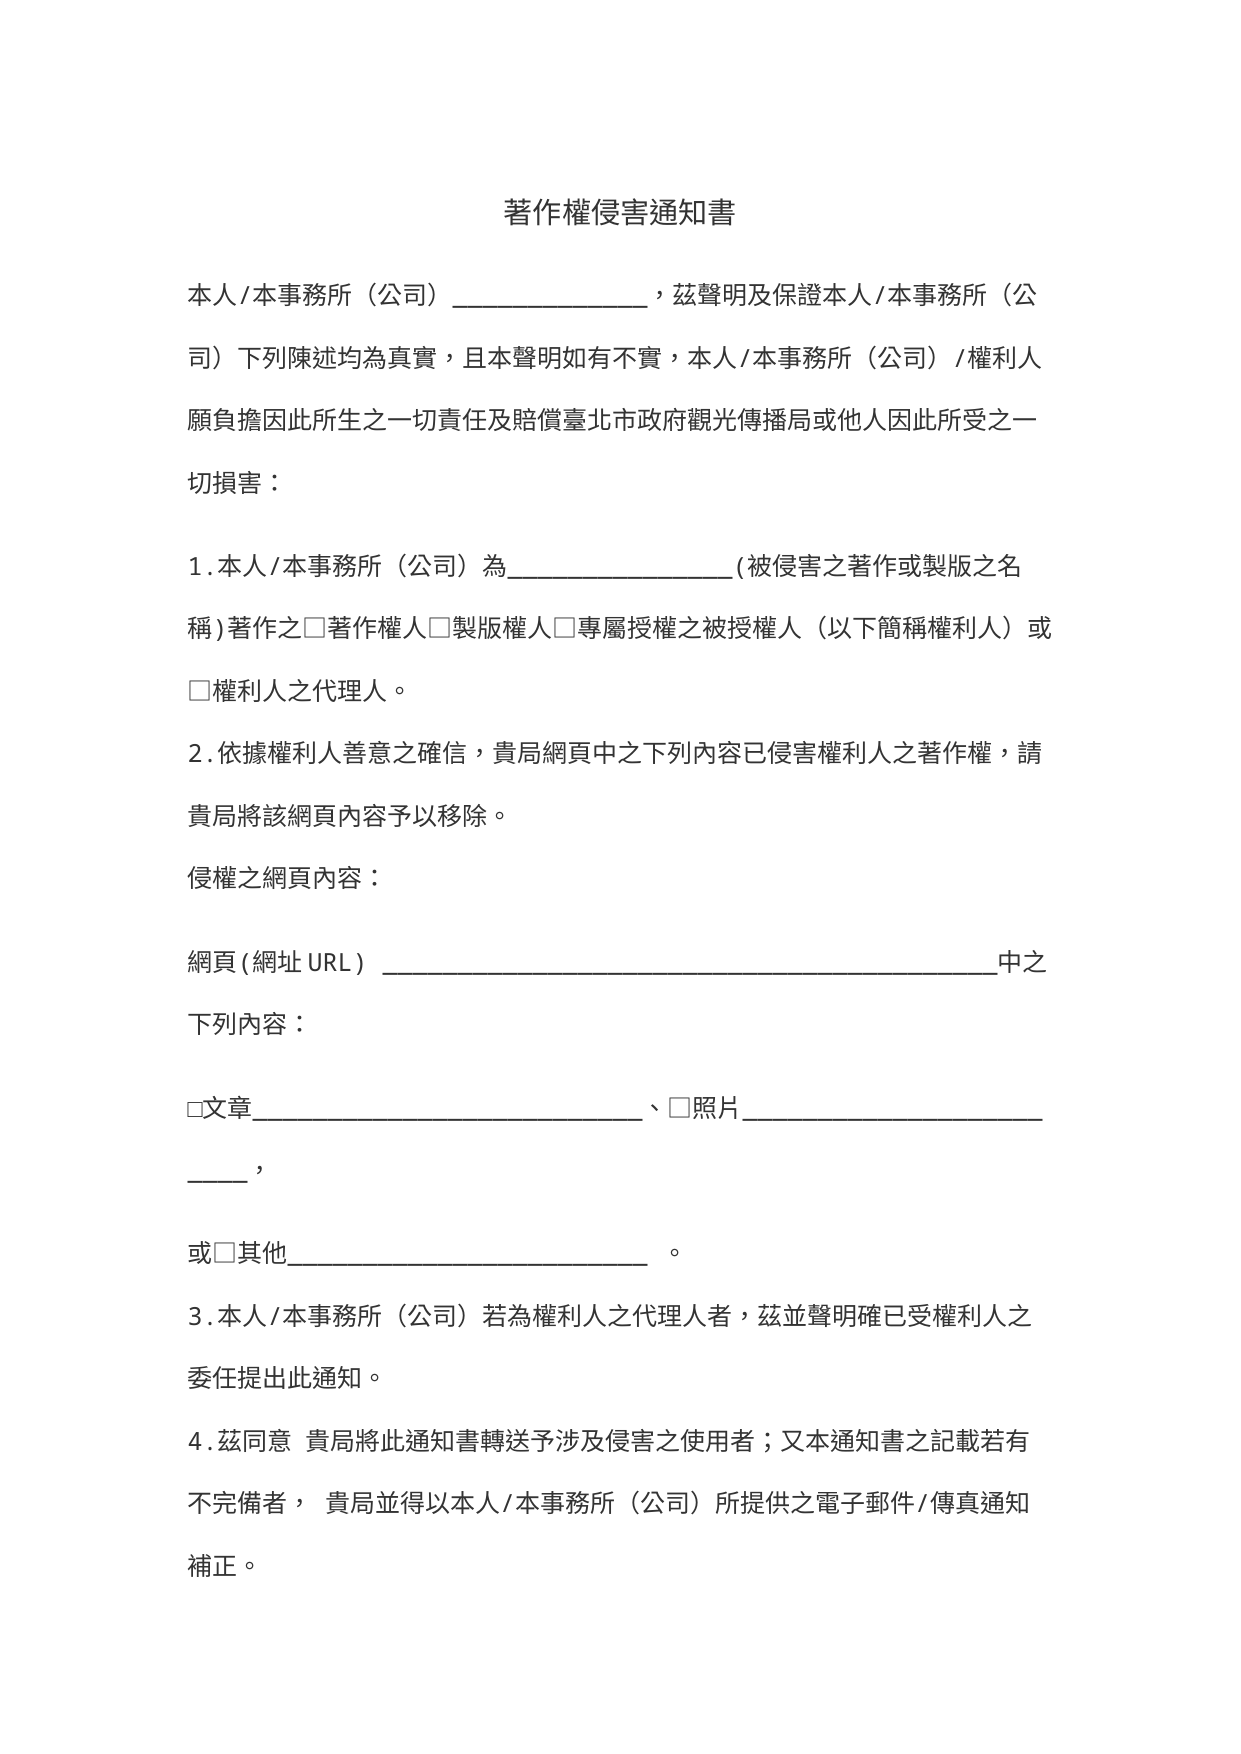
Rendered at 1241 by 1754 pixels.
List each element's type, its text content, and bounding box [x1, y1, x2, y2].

text 本人/本事務所（公司）­­_____________，茲聲明及保證本人/本事務所（公司）下列陳述均為真實，且本聲明如有不實，本人/本事務所（公司）/權利人願負擔因此所生之一切責任及賠償臺北市政府觀光傳播局或他人因此所受之一切損害： [187, 252, 1053, 502]
text 1.本人/本事務所（公司）為_______________(被侵害之著作或製版之名稱)著作之□著作權人□製版權人□專屬授權之被授權人（以下簡稱權利人）或□權利人之代理人。 2.依據權利人善意之確信，貴局網頁中之下列內容已侵害權利人之著作權，請 貴局將該網頁內容予以移除。 侵權之網頁內容： [187, 523, 1053, 898]
text 網頁(網址URL) _________________________________________中之下列內容： [187, 919, 1053, 1044]
text 或□其他________________________ 。 3.本人/本事務所（公司）若為權利人之代理人者，茲並聲明確已受權利人之委任提出此通知。 4.茲同意 貴局將此通知書轉送予涉及侵害之使用者；又本通知書之記載若有不完備者， 貴局並得以本人/本事務所（公司）所提供之電子郵件/傳真通知補正。 [187, 1210, 1053, 1585]
text □文章__________________________、□照片________________________， [187, 1064, 1053, 1189]
text 著作權侵害通知書 [187, 169, 1053, 231]
